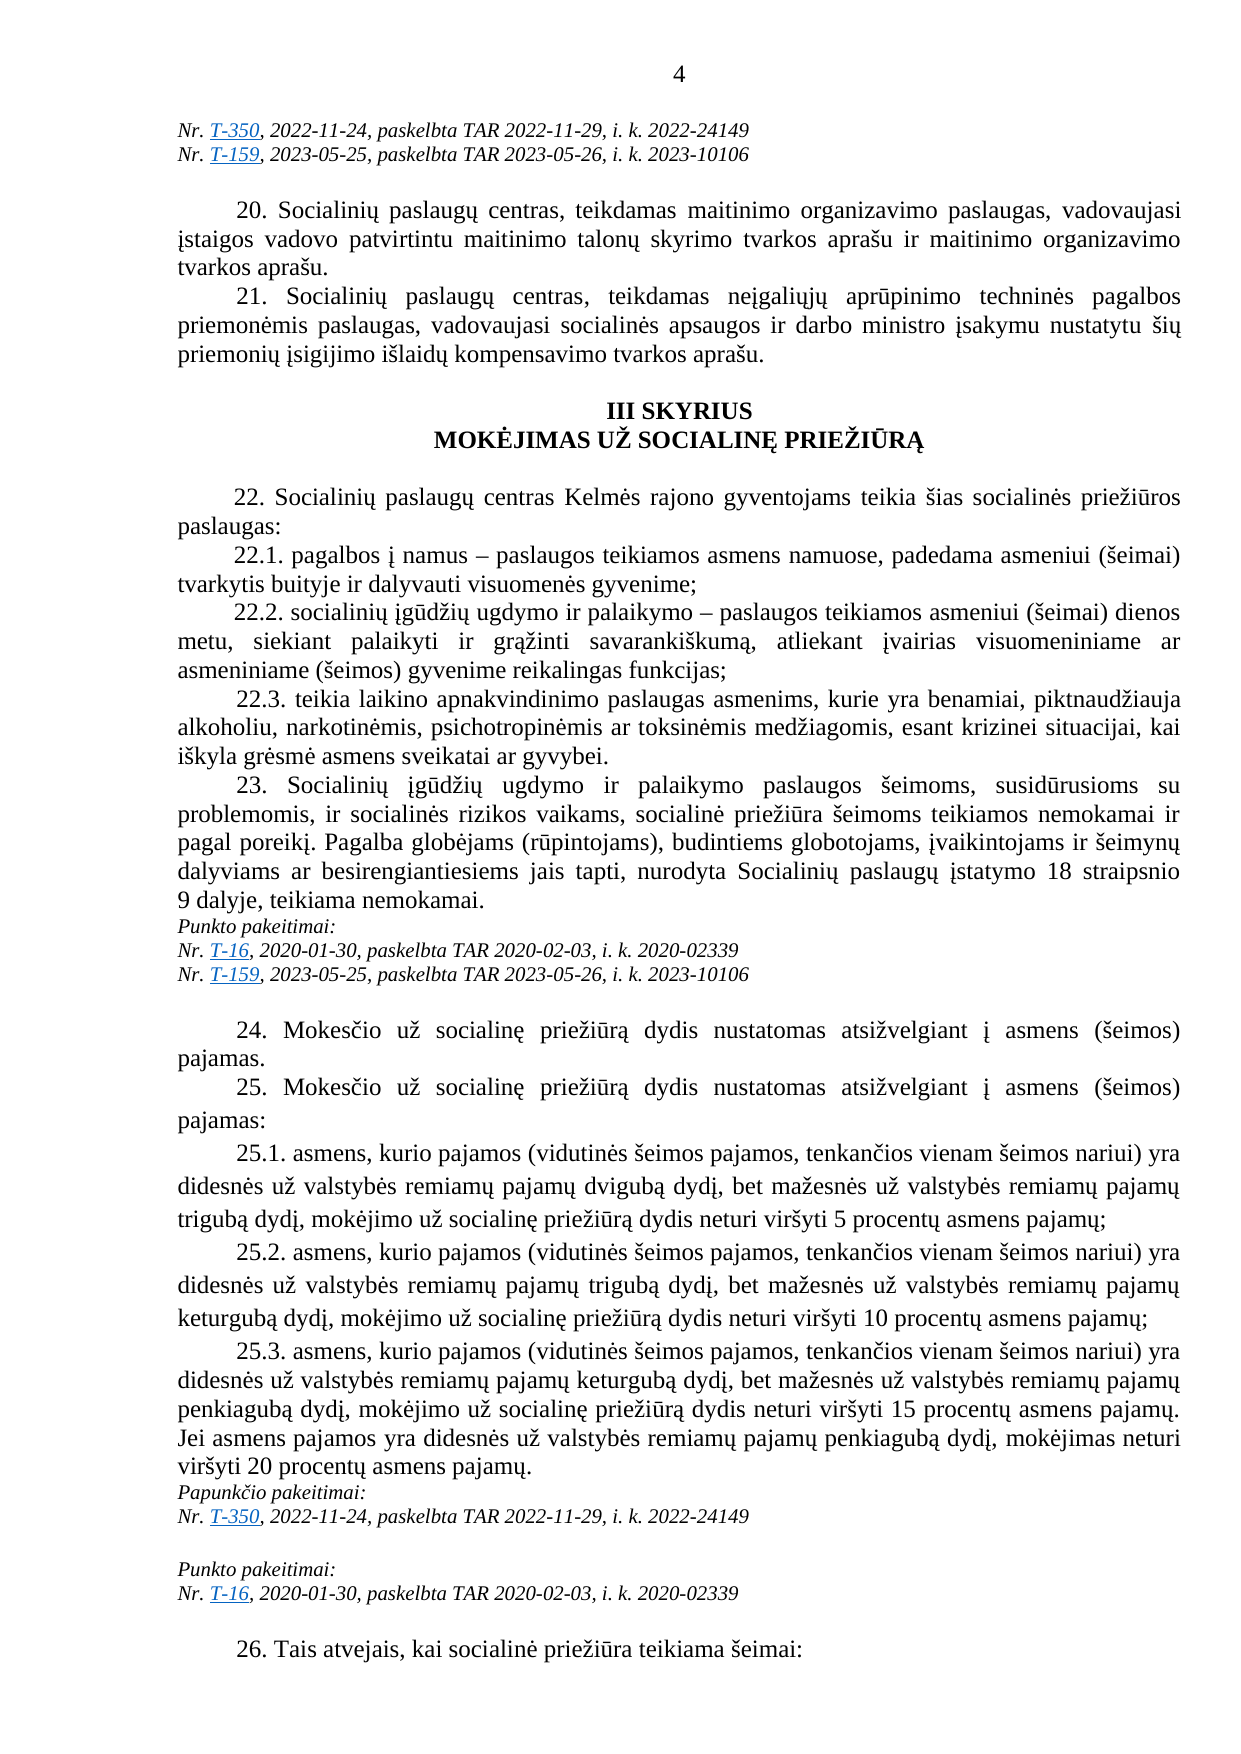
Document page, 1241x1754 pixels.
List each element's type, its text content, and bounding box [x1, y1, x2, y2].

text Nr. T-159, 2023-05-25, paskelbta TAR 2023-05-26, i. k. 2023-10106 [177, 142, 1181, 166]
text 23. Socialinių įgūdžių ugdymo ir palaikymo paslaugos šeimoms, susidūrusioms su problemomis, ir socialinės rizikos vaikams, socialinė priežiūra šeimoms teikiamos nemokamai ir pagal poreikį. Pagalba globėjams (rūpintojams), budintiems globotojams, įvaikintojams ir šeimynų dalyviams ar besirengiantiesiems jais tapti, nurodyta Socialinių paslaugų įstatymo 18 straipsnio 9 dalyje, teikiama nemokamai. [177, 770, 1181, 914]
text 25.3. asmens, kurio pajamos (vidutinės šeimos pajamos, tenkančios vienam šeimos nariui) yra didesnės už valstybės remiamų pajamų keturgubą dydį, bet mažesnės už valstybės remiamų pajamų penkiagubą dydį, mokėjimo už socialinę priežiūrą dydis neturi viršyti 15 procentų asmens pajamų. Jei asmens pajamos yra didesnės už valstybės remiamų pajamų penkiagubą dydį, mokėjimas neturi viršyti 20 procentų asmens pajamų. [177, 1336, 1181, 1480]
text 22.3. teikia laikino apnakvindinimo paslaugas asmenims, kurie yra benamiai, piktnaudžiauja alkoholiu, narkotinėmis, psichotropinėmis ar toksinėmis medžiagomis, esant krizinei situacijai, kai iškyla grėsmė asmens sveikatai ar gyvybei. [177, 684, 1181, 770]
text 25.2. asmens, kurio pajamos (vidutinės šeimos pajamos, tenkančios vienam šeimos nariui) yra didesnės už valstybės remiamų pajamų trigubą dydį, bet mažesnės už valstybės remiamų pajamų keturgubą dydį, mokėjimo už socialinę priežiūrą dydis neturi viršyti 10 procentų asmens pajamų; [177, 1237, 1181, 1332]
text 22.2. socialinių įgūdžių ugdymo ir palaikymo – paslaugos teikiamos asmeniui (šeimai) dienos metu, siekiant palaikyti ir grąžinti savarankiškumą, atliekant įvairias visuomeniniame ar asmeniniame (šeimos) gyvenime reikalingas funkcijas; [177, 597, 1181, 684]
text Nr. T-16, 2020-01-30, paskelbta TAR 2020-02-03, i. k. 2020-02339 [177, 938, 1181, 962]
text MOKĖJIMAS UŽ SOCIALINĘ PRIEŽIŪRĄ [177, 425, 1181, 454]
text Nr. T-16, 2020-01-30, paskelbta TAR 2020-02-03, i. k. 2020-02339 [177, 1581, 1181, 1605]
text III SKYRIUS [177, 396, 1181, 425]
text 22. Socialinių paslaugų centras Kelmės rajono gyventojams teikia šias socialinės priežiūros paslaugas: [177, 482, 1181, 540]
text 25.1. asmens, kurio pajamos (vidutinės šeimos pajamos, tenkančios vienam šeimos nariui) yra didesnės už valstybės remiamų pajamų dvigubą dydį, bet mažesnės už valstybės remiamų pajamų trigubą dydį, mokėjimo už socialinę priežiūrą dydis neturi viršyti 5 procentų asmens pajamų; [177, 1138, 1181, 1233]
text Nr. T-159, 2023-05-25, paskelbta TAR 2023-05-26, i. k. 2023-10106 [177, 962, 1181, 986]
text 25. Mokesčio už socialinę priežiūrą dydis nustatomas atsižvelgiant į asmens (šeimos) pajamas: [177, 1072, 1181, 1134]
text Papunkčio pakeitimai: [177, 1480, 1181, 1504]
text 20. Socialinių paslaugų centras, teikdamas maitinimo organizavimo paslaugas, vadovaujasi įstaigos vadovo patvirtintu maitinimo talonų skyrimo tvarkos aprašu ir maitinimo organizavimo tvarkos aprašu. [177, 195, 1181, 281]
text 26. Tais atvejais, kai socialinė priežiūra teikiama šeimai: [177, 1634, 1181, 1663]
text 21. Socialinių paslaugų centras, teikdamas neįgaliųjų aprūpinimo techninės pagalbos priemonėmis paslaugas, vadovaujasi socialinės apsaugos ir darbo ministro įsakymu nustatytu šių priemonių įsigijimo išlaidų kompensavimo tvarkos aprašu. [177, 281, 1181, 367]
text 24. Mokesčio už socialinę priežiūrą dydis nustatomas atsižvelgiant į asmens (šeimos) pajamas. [177, 1015, 1181, 1072]
text Punkto pakeitimai: [177, 914, 1181, 938]
text Punkto pakeitimai: [177, 1557, 1181, 1581]
text Nr. T-350, 2022-11-24, paskelbta TAR 2022-11-29, i. k. 2022-24149 [177, 1504, 1181, 1528]
text Nr. T-350, 2022-11-24, paskelbta TAR 2022-11-29, i. k. 2022-24149 [177, 118, 1181, 142]
text 22.1. pagalbos į namus – paslaugos teikiamos asmens namuose, padedama asmeniui (šeimai) tvarkytis buityje ir dalyvauti visuomenės gyvenime; [177, 540, 1181, 597]
